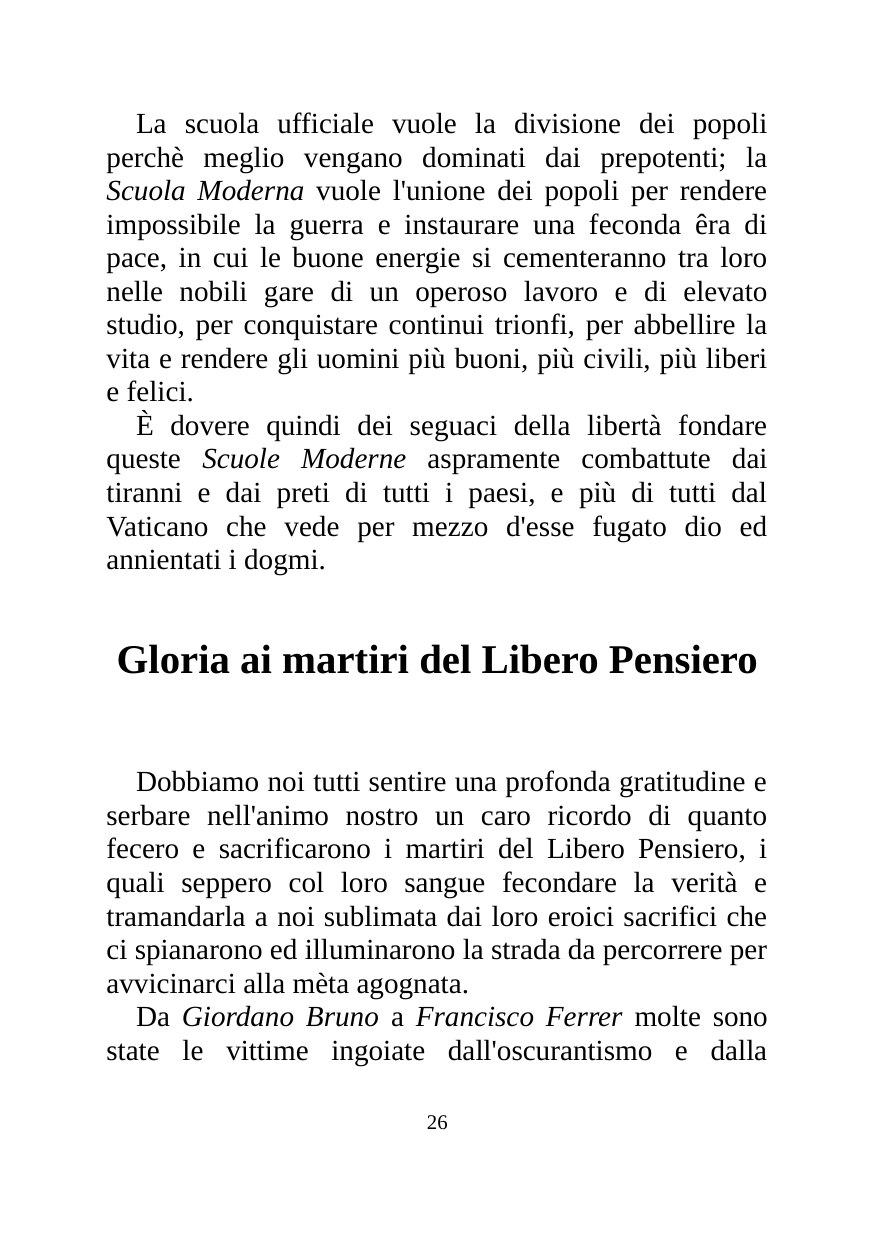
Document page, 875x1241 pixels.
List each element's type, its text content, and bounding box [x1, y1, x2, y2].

text È dovere quindi dei seguaci della libertà fondare queste Scuole Moderne aspramente combattute dai tiranni e dai preti di tutti i paesi, e più di tutti dal Vaticano che vede per mezzo d'esse fugato dio ed annientati i dogmi. [106, 408, 768, 576]
subtitle Gloria ai martiri del Libero Pensiero [106, 635, 768, 682]
text La scuola ufficiale vuole la divisione dei popoli perchè meglio vengano dominati dai prepotenti; la Scuola Moderna vuole l'unione dei popoli per rendere impossibile la guerra e instaurare una feconda êra di pace, in cui le buone energie si cementeranno tra loro nelle nobili gare di un operoso lavoro e di elevato studio, per conquistare continui trionfi, per abbellire la vita e rendere gli uomini più buoni, più civili, più liberi e felici. [106, 106, 768, 408]
text Da Giordano Bruno a Francisco Ferrer molte sono state le vittime ingoiate dall'oscurantismo e dalla [106, 999, 768, 1066]
text Dobbiamo noi tutti sentire una profonda gratitudine e serbare nell'animo nostro un caro ricordo di quanto fecero e sacrificarono i martiri del Libero Pensiero, i quali seppero col loro sangue fecondare la verità e tramandarla a noi sublimata dai loro eroici sacrifici che ci spianarono ed illuminarono la strada da percorrere per avvicinarci alla mèta agognata. [106, 764, 768, 999]
